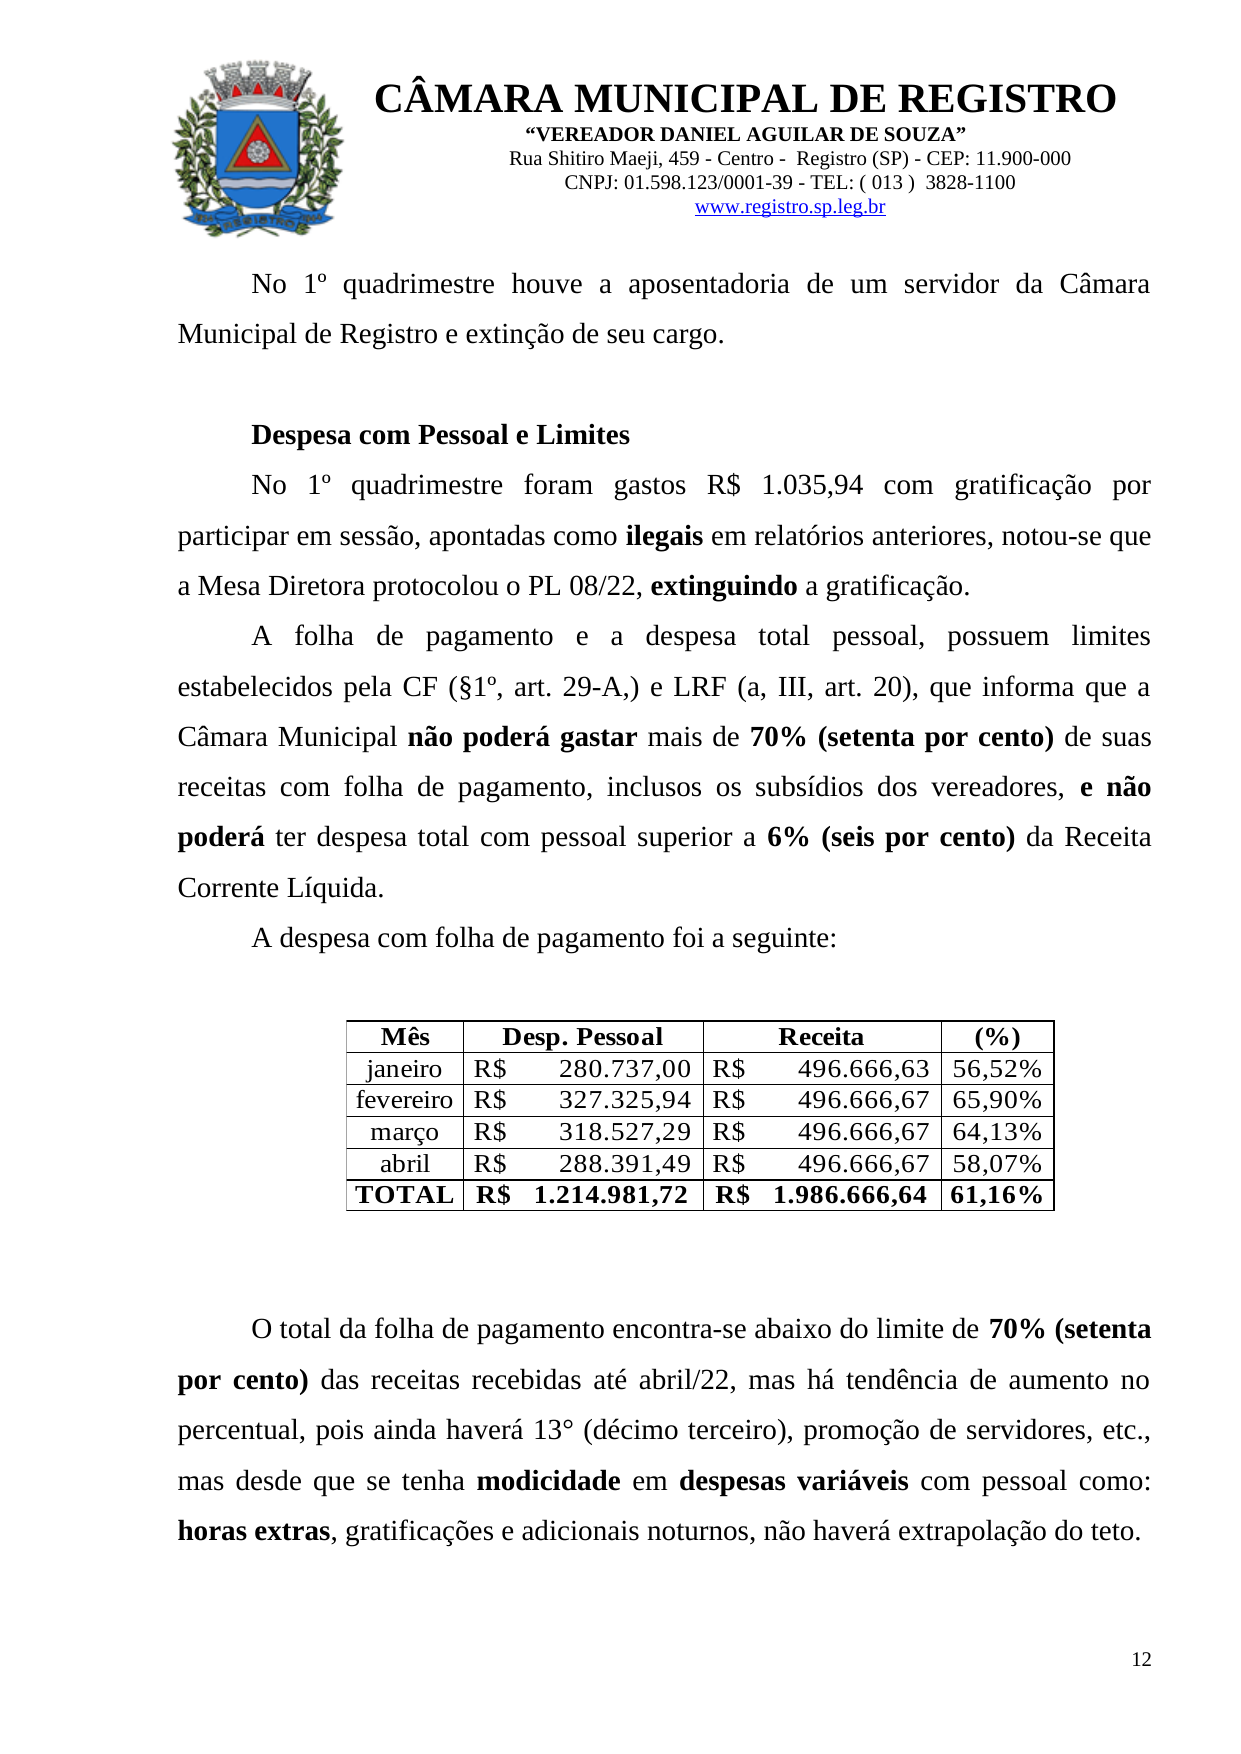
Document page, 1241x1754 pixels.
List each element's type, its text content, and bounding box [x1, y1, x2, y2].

text A folha de pagamento e a despesa total pessoal, possuem limites estabelecidos pela CF (§1º, art. 29-A,) e LRF (a, III, art. 20), que informa que a Câmara Municipal não poderá gastar mais de 70% (setenta por cento) de suas receitas com folha de pagamento, inclusos os subsídios dos vereadores, e não poderá ter despesa total com pessoal superior a 6% (seis por cento) da Receita Corrente Líquida. [177, 618, 1152, 903]
text Despesa com Pessoal e Limites [177, 417, 1152, 451]
text O total da folha de pagamento encontra-se abaixo do limite de 70% (setenta por cento) das receitas recebidas até abril/22, mas há tendência de aumento no percentual, pois ainda haverá 13° (décimo terceiro), promoção de servidores, etc., mas desde que se tenha modicidade em despesas variáveis com pessoal como: horas extras, gratificações e adicionais noturnos, não haverá extrapolação do teto. [177, 1312, 1152, 1546]
picture [168, 55, 349, 243]
text A despesa com folha de pagamento foi a seguinte: [177, 920, 1152, 954]
text No 1º quadrimestre houve a aposentadoria de um servidor da Câmara Municipal de Registro e extinção de seu cargo. [177, 266, 1152, 350]
text No 1º quadrimestre foram gastos R$ 1.035,94 com gratificação por participar em sessão, apontadas como ilegais em relatórios anteriores, notou-se que a Mesa Diretora protocolou o PL 08/22, extinguindo a gratificação. [177, 467, 1152, 602]
